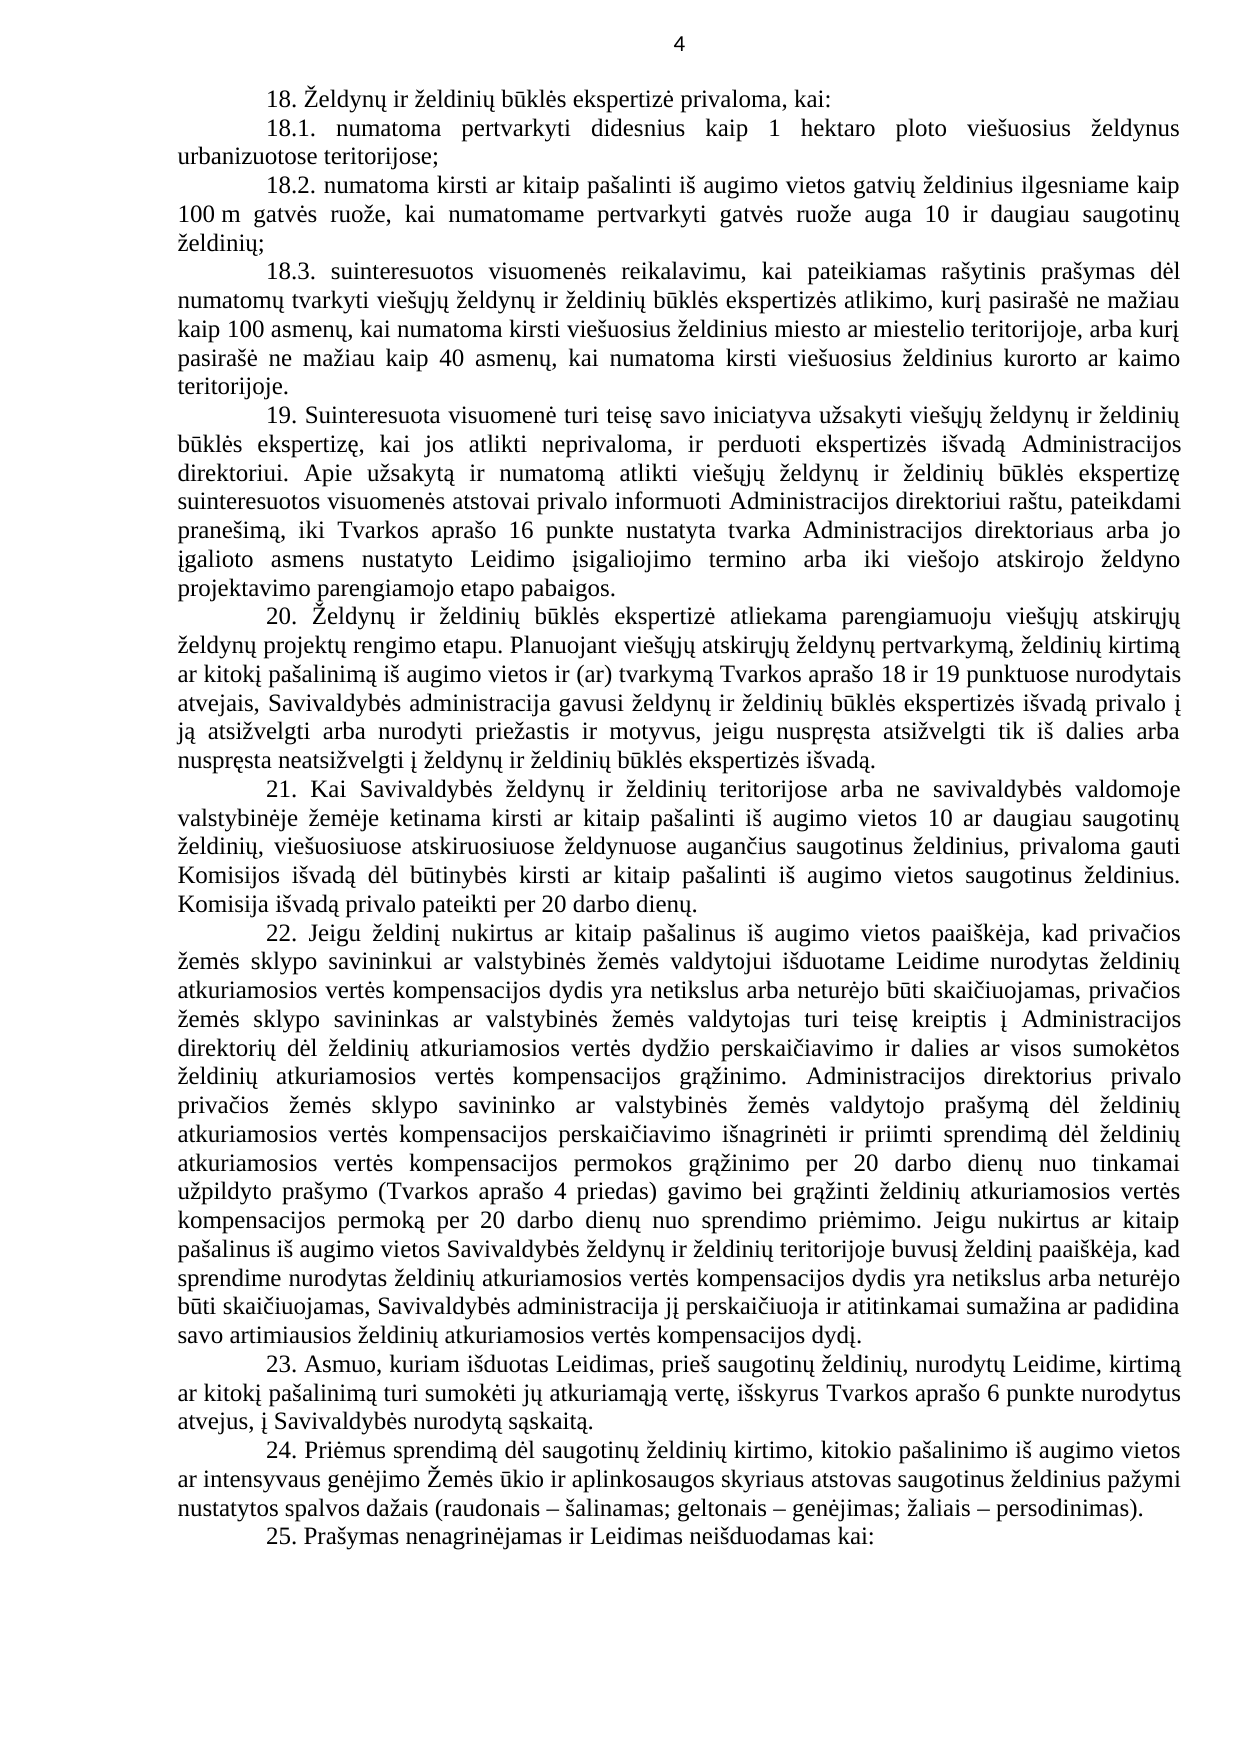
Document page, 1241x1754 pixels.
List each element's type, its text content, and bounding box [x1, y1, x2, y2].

text 20. Želdynų ir želdinių būklės ekspertizė atliekama parengiamuoju viešųjų atskirųjų želdynų projektų rengimo etapu. Planuojant viešųjų atskirųjų želdynų pertvarkymą, želdinių kirtimą ar kitokį pašalinimą iš augimo vietos ir (ar) tvarkymą Tvarkos aprašo 18 ir 19 punktuose nurodytais atvejais, Savivaldybės administracija gavusi želdynų ir želdinių būklės ekspertizės išvadą privalo į ją atsižvelgti arba nurodyti priežastis ir motyvus, jeigu nuspręsta atsižvelgti tik iš dalies arba nuspręsta neatsižvelgti į želdynų ir želdinių būklės ekspertizės išvadą. [177, 601, 1181, 774]
text 18.2. numatoma kirsti ar kitaip pašalinti iš augimo vietos gatvių želdinius ilgesniame kaip 100 m gatvės ruože, kai numatomame pertvarkyti gatvės ruože auga 10 ir daugiau saugotinų želdinių; [177, 170, 1181, 256]
text 18.1. numatoma pertvarkyti didesnius kaip 1 hektaro ploto viešuosius želdynus urbanizuotose teritorijose; [177, 113, 1181, 170]
text 24. Priėmus sprendimą dėl saugotinų želdinių kirtimo, kitokio pašalinimo iš augimo vietos ar intensyvaus genėjimo Žemės ūkio ir aplinkosaugos skyriaus atstovas saugotinus želdinius pažymi nustatytos spalvos dažais (raudonais – šalinamas; geltonais – genėjimas; žaliais – persodinimas). [177, 1435, 1181, 1521]
text 25. Prašymas nenagrinėjamas ir Leidimas neišduodamas kai: [177, 1521, 1181, 1550]
text 18.3. suinteresuotos visuomenės reikalavimu, kai pateikiamas rašytinis prašymas dėl numatomų tvarkyti viešųjų želdynų ir želdinių būklės ekspertizės atlikimo, kurį pasirašė ne mažiau kaip 100 asmenų, kai numatoma kirsti viešuosius želdinius miesto ar miestelio teritorijoje, arba kurį pasirašė ne mažiau kaip 40 asmenų, kai numatoma kirsti viešuosius želdinius kurorto ar kaimo teritorijoje. [177, 256, 1181, 400]
text 19. Suinteresuota visuomenė turi teisę savo iniciatyva užsakyti viešųjų želdynų ir želdinių būklės ekspertizę, kai jos atlikti neprivaloma, ir perduoti ekspertizės išvadą Administracijos direktoriui. Apie užsakytą ir numatomą atlikti viešųjų želdynų ir želdinių būklės ekspertizę suinteresuotos visuomenės atstovai privalo informuoti Administracijos direktoriui raštu, pateikdami pranešimą, iki Tvarkos aprašo 16 punkte nustatyta tvarka Administracijos direktoriaus arba jo įgalioto asmens nustatyto Leidimo įsigaliojimo termino arba iki viešojo atskirojo želdyno projektavimo parengiamojo etapo pabaigos. [177, 400, 1181, 601]
text 23. Asmuo, kuriam išduotas Leidimas, prieš saugotinų želdinių, nurodytų Leidime, kirtimą ar kitokį pašalinimą turi sumokėti jų atkuriamąją vertę, išskyrus Tvarkos aprašo 6 punkte nurodytus atvejus, į Savivaldybės nurodytą sąskaitą. [177, 1349, 1181, 1435]
text 21. Kai Savivaldybės želdynų ir želdinių teritorijose arba ne savivaldybės valdomoje valstybinėje žemėje ketinama kirsti ar kitaip pašalinti iš augimo vietos 10 ar daugiau saugotinų želdinių, viešuosiuose atskiruosiuose želdynuose augančius saugotinus želdinius, privaloma gauti Komisijos išvadą dėl būtinybės kirsti ar kitaip pašalinti iš augimo vietos saugotinus želdinius. Komisija išvadą privalo pateikti per 20 darbo dienų. [177, 774, 1181, 918]
text 22. Jeigu želdinį nukirtus ar kitaip pašalinus iš augimo vietos paaiškėja, kad privačios žemės sklypo savininkui ar valstybinės žemės valdytojui išduotame Leidime nurodytas želdinių atkuriamosios vertės kompensacijos dydis yra netikslus arba neturėjo būti skaičiuojamas, privačios žemės sklypo savininkas ar valstybinės žemės valdytojas turi teisę kreiptis į Administracijos direktorių dėl želdinių atkuriamosios vertės dydžio perskaičiavimo ir dalies ar visos sumokėtos želdinių atkuriamosios vertės kompensacijos grąžinimo. Administracijos direktorius privalo privačios žemės sklypo savininko ar valstybinės žemės valdytojo prašymą dėl želdinių atkuriamosios vertės kompensacijos perskaičiavimo išnagrinėti ir priimti sprendimą dėl želdinių atkuriamosios vertės kompensacijos permokos grąžinimo per 20 darbo dienų nuo tinkamai užpildyto prašymo (Tvarkos aprašo 4 priedas) gavimo bei grąžinti želdinių atkuriamosios vertės kompensacijos permoką per 20 darbo dienų nuo sprendimo priėmimo. Jeigu nukirtus ar kitaip pašalinus iš augimo vietos Savivaldybės želdynų ir želdinių teritorijoje buvusį želdinį paaiškėja, kad sprendime nurodytas želdinių atkuriamosios vertės kompensacijos dydis yra netikslus arba neturėjo būti skaičiuojamas, Savivaldybės administracija jį perskaičiuoja ir atitinkamai sumažina ar padidina savo artimiausios želdinių atkuriamosios vertės kompensacijos dydį. [177, 918, 1181, 1349]
text 18. Želdynų ir želdinių būklės ekspertizė privaloma, kai: [177, 84, 1181, 113]
